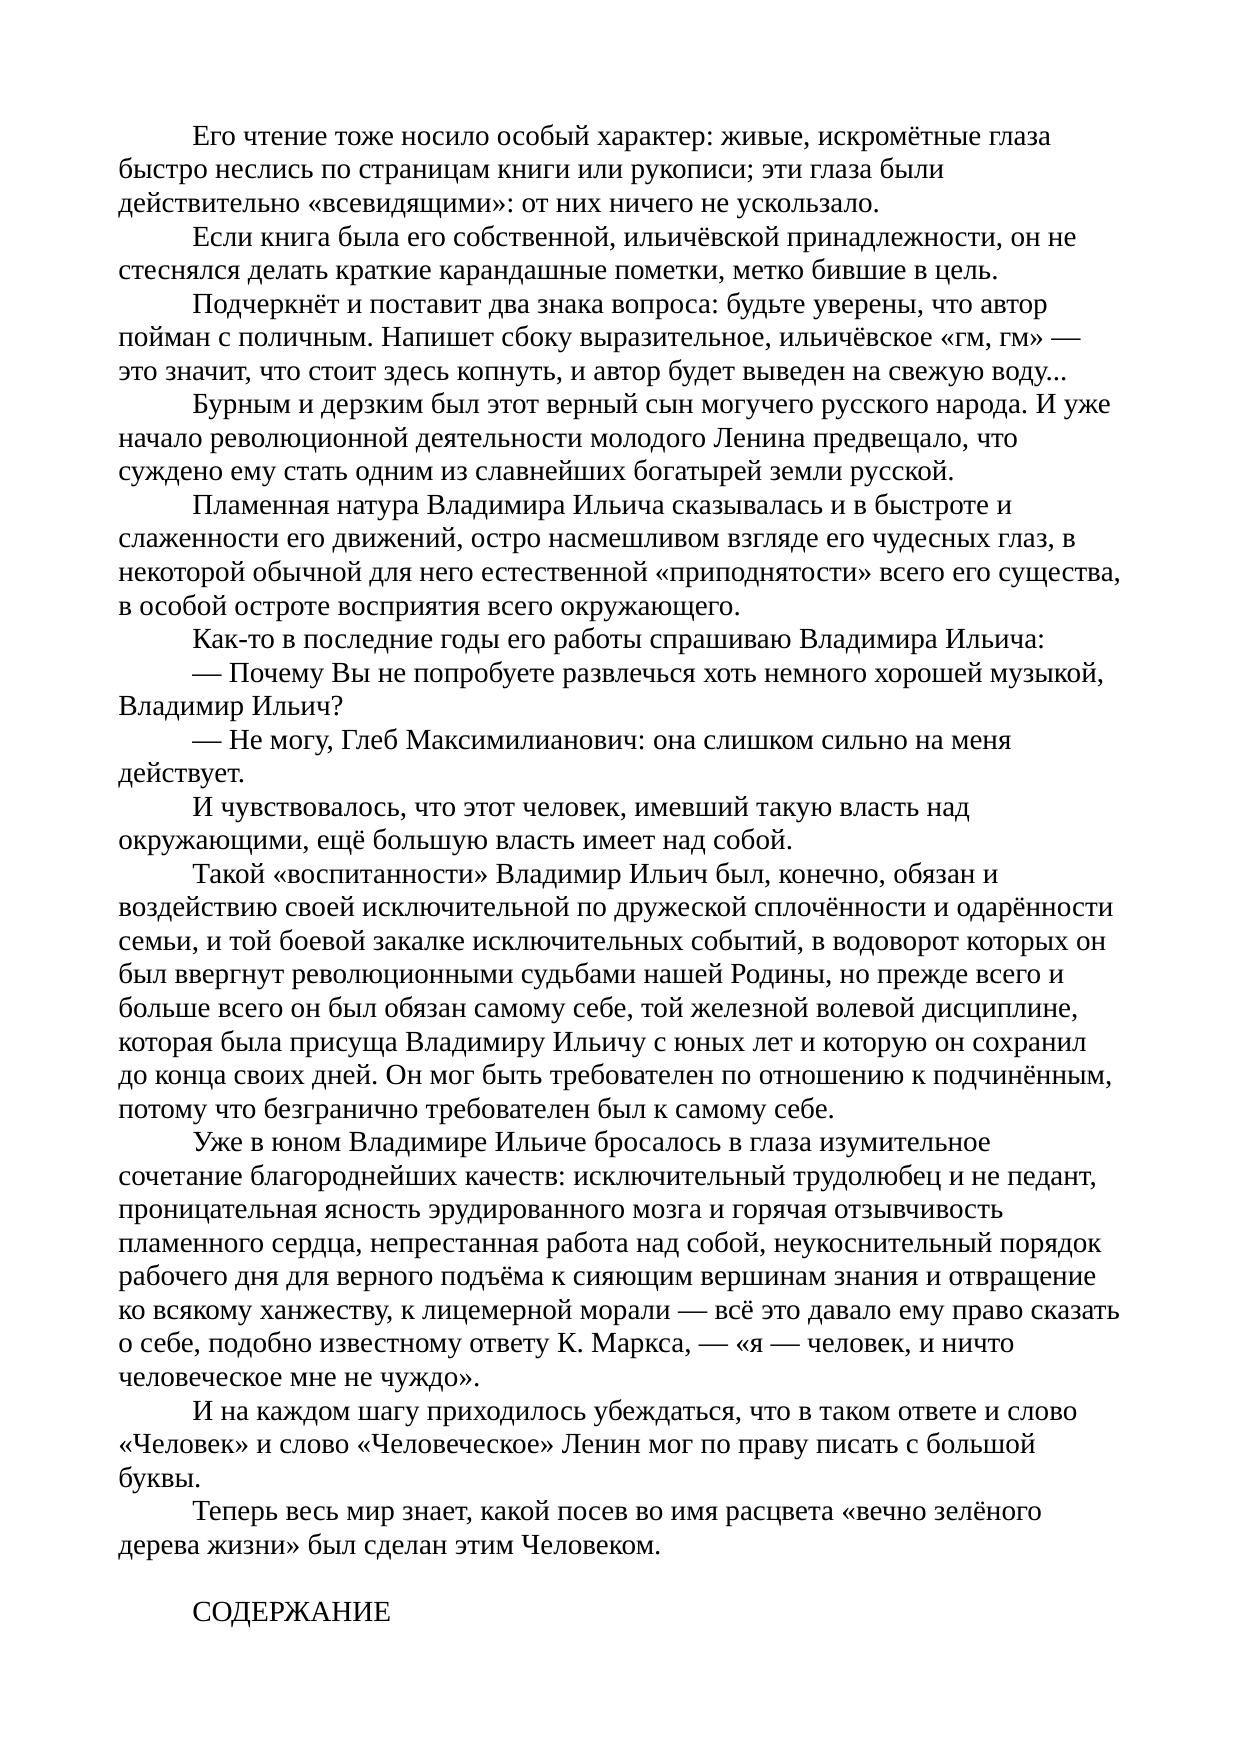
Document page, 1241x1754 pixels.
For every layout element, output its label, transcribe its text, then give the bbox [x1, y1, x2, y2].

text Такой «воспитанности» Владимир Ильич был, конечно, обязан и воздействию своей исключительной по дружеской сплочённости и одарённости семьи, и той боевой закалке исключительных событий, в водоворот которых он был ввергнут революционными судьбами нашей Родины, но прежде всего и больше всего он был обязан самому себе, той железной волевой дисциплине, которая была присуща Владимиру Ильичу с юных лет и которую он сохранил до конца своих дней. Он мог быть требователен по отношению к подчинённым, потому что безгранично требователен был к самому себе. [118, 856, 1122, 1124]
text Теперь весь мир знает, какой посев во имя расцвета «вечно зелёного дерева жизни» был сделан этим Человеком. [118, 1493, 1122, 1560]
text Пламенная натура Владимира Ильича сказывалась и в быстроте и слаженности его движений, остро насмешливом взгляде его чудесных глаз, в некоторой обычной для него естественной «приподнятости» всего его существа, в особой остроте восприятия всего окружающего. [118, 487, 1122, 621]
text Его чтение тоже носило особый характер: живые, искромётные глаза быстро неслись по страницам книги или рукописи; эти глаза были действительно «всевидящими»: от них ничего не ускользало. [118, 118, 1122, 219]
text Уже в юном Владимире Ильиче бросалось в глаза изумительное сочетание благороднейших качеств: исключительный трудолюбец и не педант, проницательная ясность эрудированного мозга и горячая отзывчивость пламенного сердца, непрестанная работа над собой, неукоснительный порядок рабочего дня для верного подъёма к сияющим вершинам знания и отвращение ко всякому ханжеству, к лицемерной морали — всё это давало ему право сказать о себе, подобно известному ответу К. Маркса, — «я — человек, и ничто человеческое мне не чуждо». [118, 1124, 1122, 1393]
text Подчеркнёт и поставит два знака вопроса: будьте уверены, что автор пойман с поличным. Напишет сбоку выразительное, ильичёвское «гм, гм» — это значит, что стоит здесь копнуть, и автор будет выведен на свежую воду... [118, 286, 1122, 386]
text — Почему Вы не попробуете развлечься хоть немного хорошей музыкой, Владимир Ильич? [118, 655, 1122, 722]
text Как-то в последние годы его работы спрашиваю Владимира Ильича: [118, 621, 1122, 655]
text — Не могу, Глеб Максимилианович: она слишком сильно на меня действует. [118, 722, 1122, 789]
text СОДЕРЖАНИЕ [118, 1594, 1122, 1627]
text Бурным и дерзким был этот верный сын могучего русского народа. И уже начало революционной деятельности молодого Ленина предвещало, что суждено ему стать одним из славнейших богатырей земли русской. [118, 386, 1122, 487]
text Если книга была его собственной, ильичёвской принадлежности, он не стеснялся делать краткие карандашные пометки, метко бившие в цель. [118, 219, 1122, 286]
text И чувствовалось, что этот человек, имевший такую власть над окружающими, ещё большую власть имеет над собой. [118, 789, 1122, 856]
text И на каждом шагу приходилось убеждаться, что в таком ответе и слово «Человек» и слово «Человеческое» Ленин мог по праву писать с большой буквы. [118, 1393, 1122, 1493]
